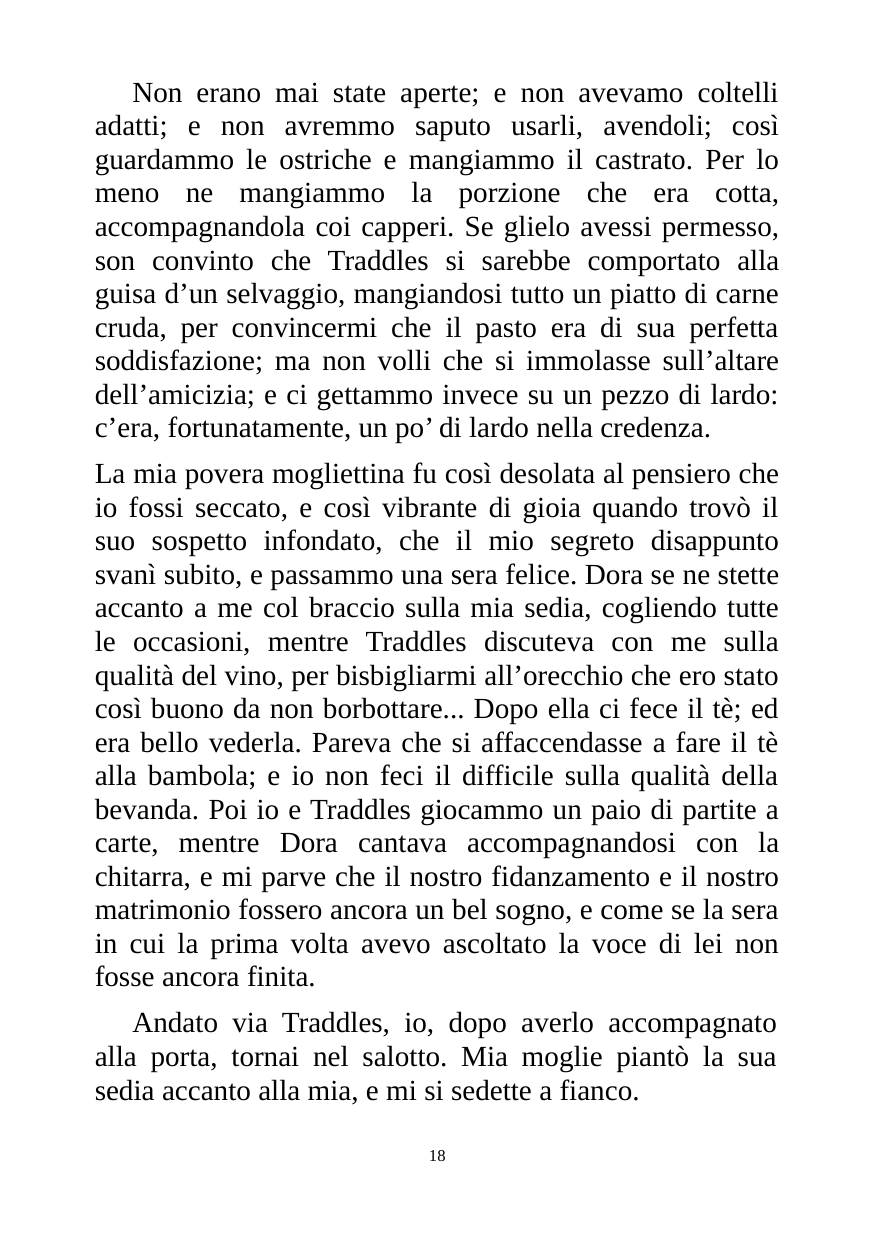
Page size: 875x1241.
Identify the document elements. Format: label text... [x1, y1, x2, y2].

text La mia povera mogliettina fu così desolata al pensiero che io fossi seccato, e così vibrante di gioia quando trovò il suo sospetto infondato, che il mio segreto disappunto svanì subito, e passammo una sera felice. Dora se ne stette accanto a me col braccio sulla mia sedia, cogliendo tutte le occasioni, mentre Traddles discuteva con me sulla qualità del vino, per bisbigliarmi all’orecchio che ero stato così buono da non borbottare... Dopo ella ci fece il tè; ed era bello vederla. Pareva che si affaccendasse a fare il tè alla bambola; e io non feci il difficile sulla qualità della bevanda. Poi io e Traddles giocammo un paio di partite a carte, mentre Dora cantava accompagnandosi con la chitarra, e mi parve che il nostro fidanzamento e il nostro matrimonio fossero ancora un bel sogno, e come se la sera in cui la prima volta avevo ascoltato la voce di lei non fosse ancora finita. [94, 456, 779, 993]
text Non erano mai state aperte; e non avevamo coltelli adatti; e non avremmo saputo usarli, avendoli; così guardammo le ostriche e mangiammo il castrato. Per lo meno ne mangiammo la porzione che era cotta, accompagnandola coi capperi. Se glielo avessi permesso, son convinto che Traddles si sarebbe comportato alla guisa d’un selvaggio, mangiandosi tutto un piatto di carne cruda, per convincermi che il pasto era di sua perfetta soddisfazione; ma non volli che si immolasse sull’altare dell’amicizia; e ci gettammo invece su un pezzo di lardo: c’era, fortunatamente, un po’ di lardo nella credenza. [94, 75, 779, 444]
text Andato via Traddles, io, dopo averlo accompagnato alla porta, tornai nel salotto. Mia moglie piantò la sua sedia accanto alla mia, e mi si sedette a fianco. [94, 1006, 777, 1106]
